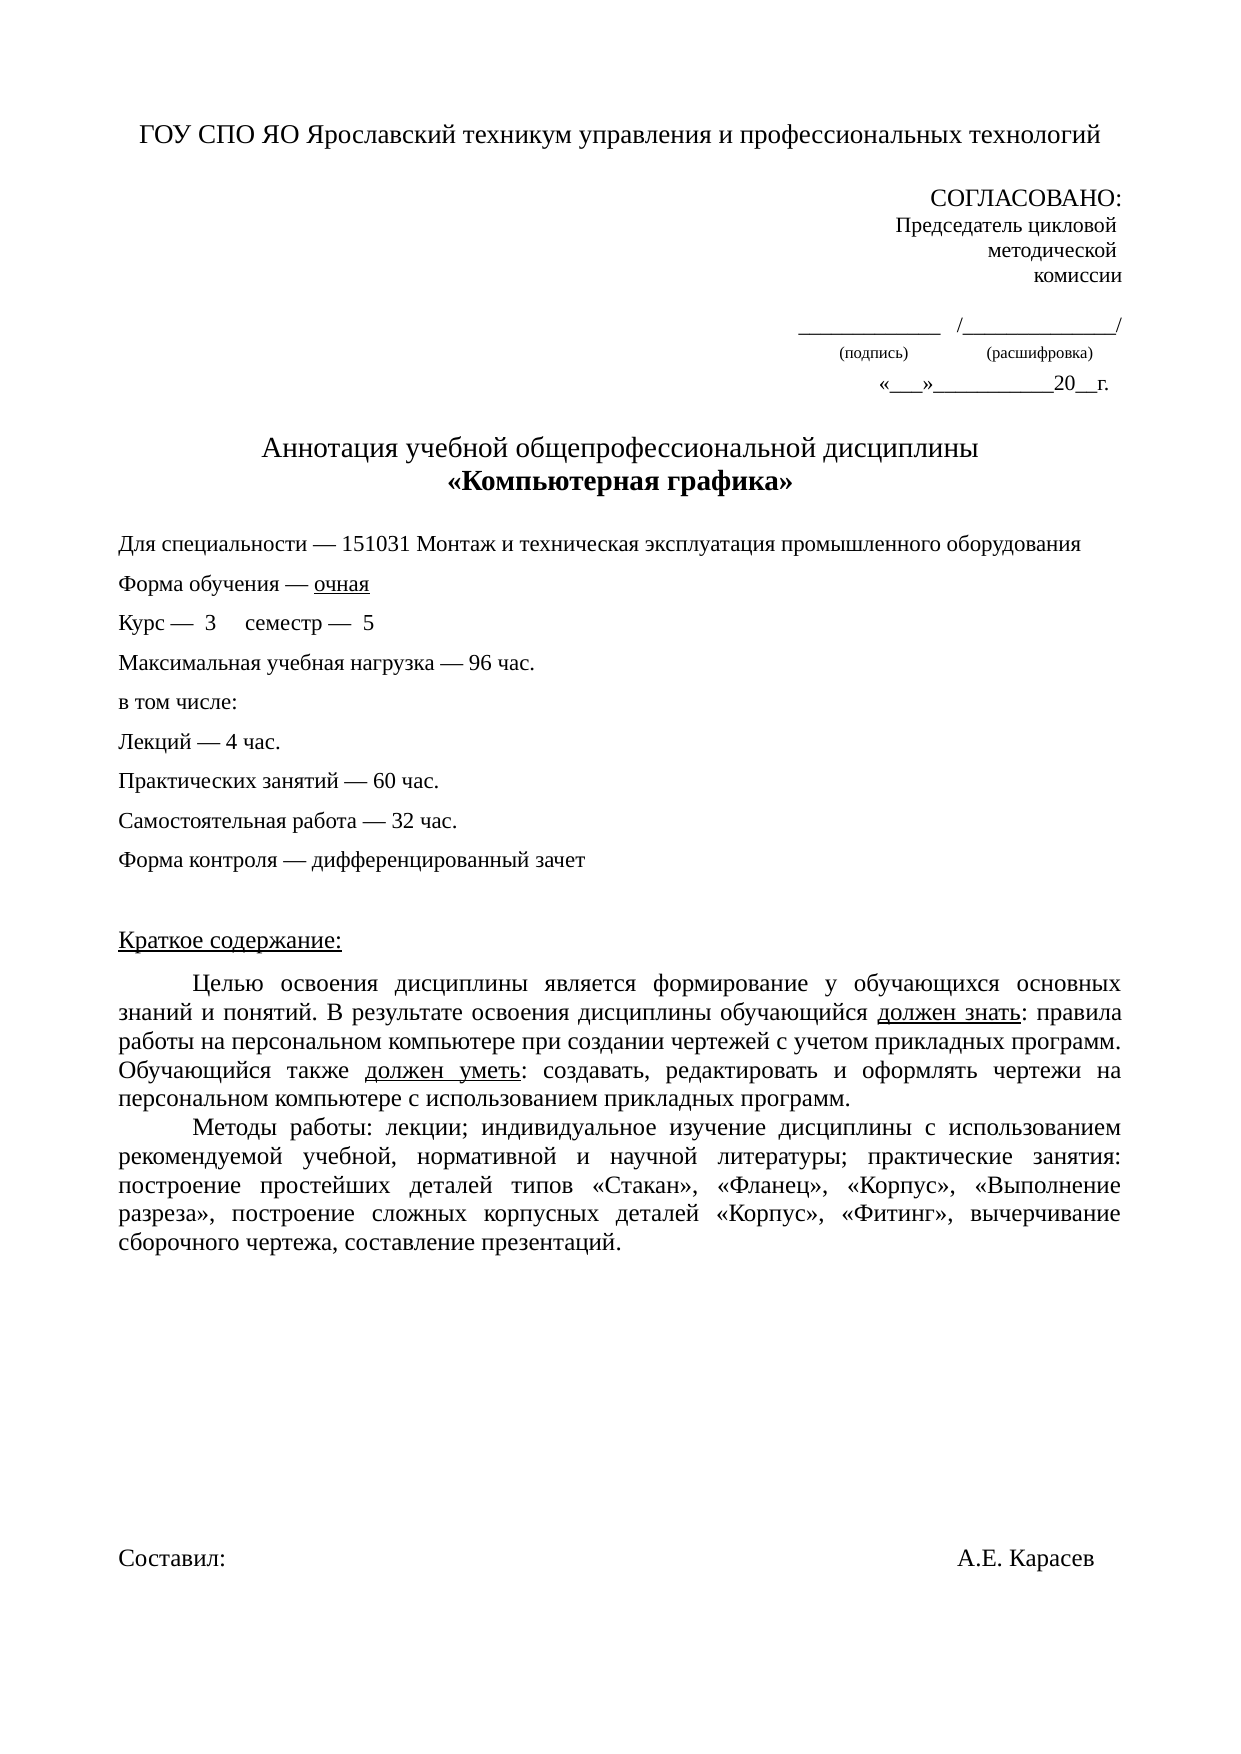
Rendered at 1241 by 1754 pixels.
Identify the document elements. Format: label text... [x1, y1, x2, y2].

text Лекций — 4 час. [118, 728, 1122, 754]
text в том числе: [118, 688, 1122, 715]
text комиссии [118, 262, 1122, 287]
text Составил: А.Е. Карасев [118, 1543, 1122, 1572]
text Краткое содержание: [118, 925, 1122, 954]
text _____________ /______________/ [118, 312, 1122, 338]
text методической [118, 237, 1122, 262]
text Методы работы: лекции; индивидуальное изучение дисциплины с использованием рекомендуемой учебной, нормативной и научной литературы; практические занятия: построение простейших деталей типов «Стакан», «Фланец», «Корпус», «Выполнение разреза», построение сложных корпусных деталей «Корпус», «Фитинг», вычерчивание сборочного чертежа, составление презентаций. [118, 1112, 1122, 1256]
text Аннотация учебной общепрофессиональной дисциплины [118, 430, 1122, 463]
text Самостоятельная работа — 32 час. [118, 807, 1122, 833]
text (подпись) (расшифровка) [118, 338, 1122, 363]
text Максимальная учебная нагрузка — 96 час. [118, 649, 1122, 675]
text Форма контроля — дифференцированный зачет [118, 846, 1122, 873]
text Курс — 3 семестр — 5 [118, 609, 1122, 636]
text «___»___________20__г. [118, 363, 1122, 396]
text Для специальности — 151031 Монтаж и техническая эксплуатация промышленного оборудования [118, 531, 1122, 557]
text ГОУ СПО ЯО Ярославский техникум управления и профессиональных технологий [118, 118, 1122, 149]
text Форма обучения — очная [118, 570, 1122, 596]
text Председатель цикловой [118, 212, 1122, 237]
text Целью освоения дисциплины является формирование у обучающихся основных знаний и понятий. В результате освоения дисциплины обучающийся должен знать: правила работы на персональном компьютере при создании чертежей с учетом прикладных программ. Обучающийся также должен уметь: создавать, редактировать и оформлять чертежи на персональном компьютере с использованием прикладных программ. [118, 968, 1122, 1112]
text «Компьютерная графика» [118, 463, 1122, 497]
text Практических занятий — 60 час. [118, 767, 1122, 794]
text СОГЛАСОВАНО: [118, 183, 1122, 212]
